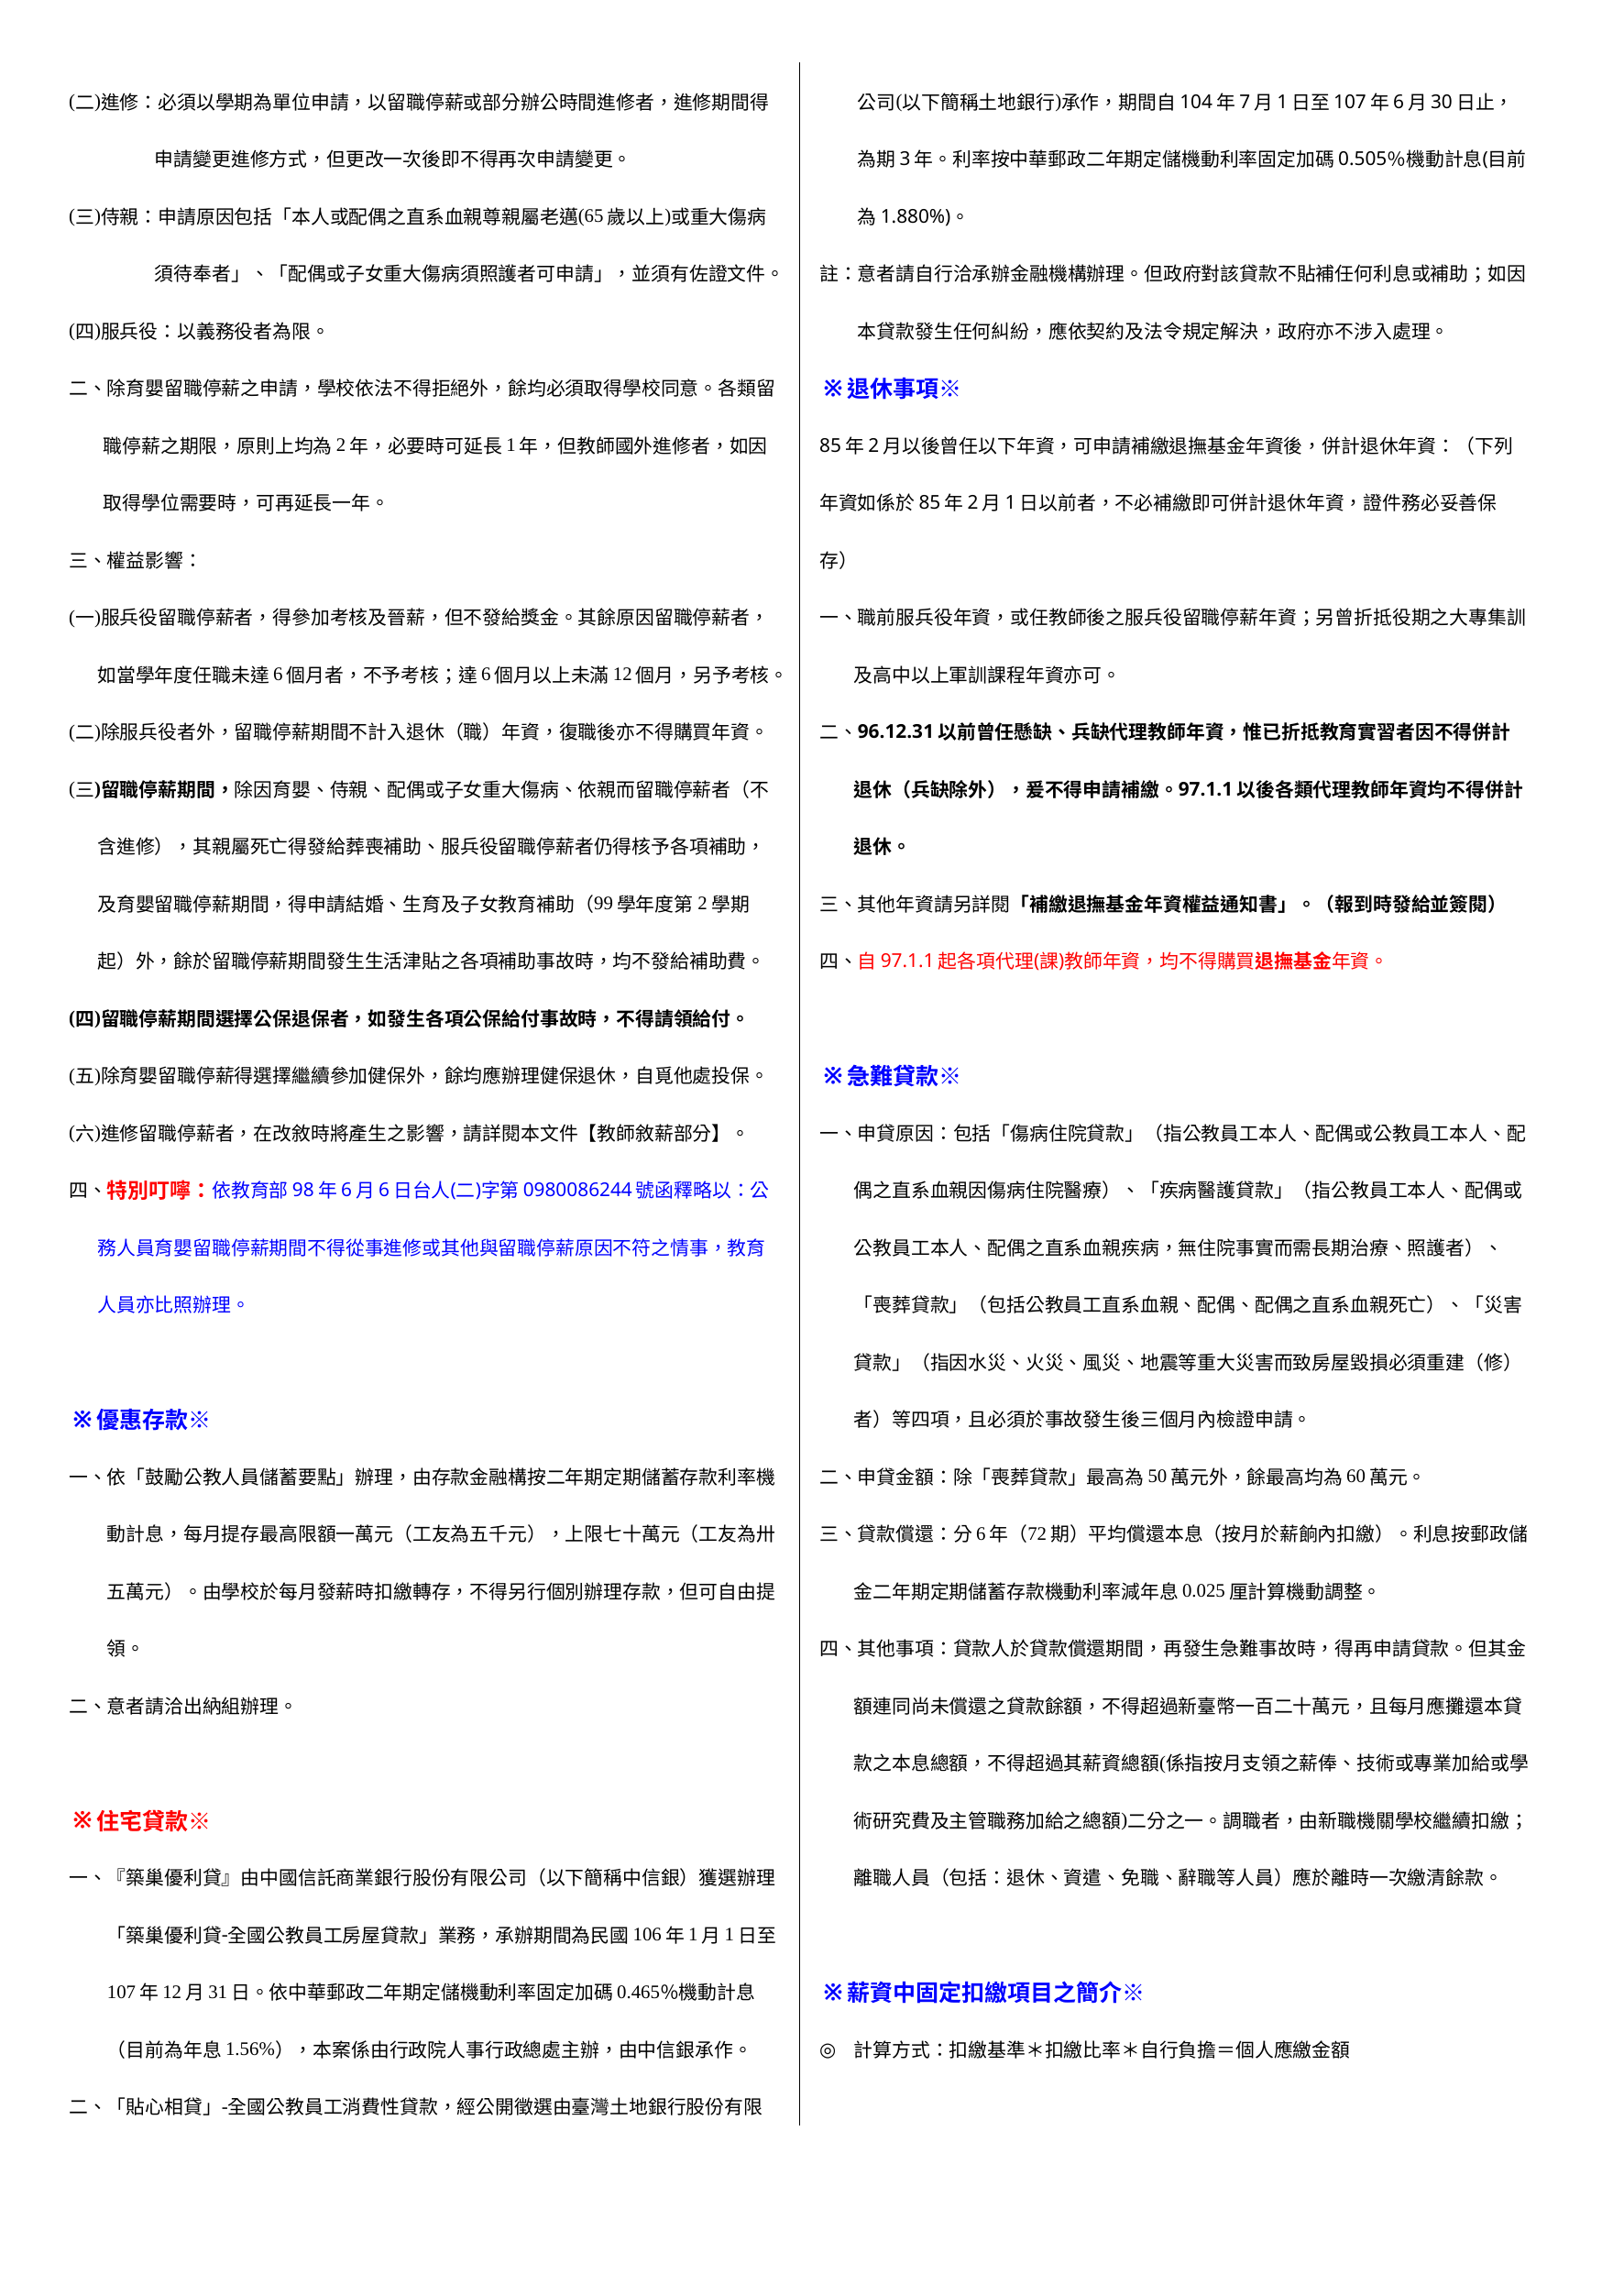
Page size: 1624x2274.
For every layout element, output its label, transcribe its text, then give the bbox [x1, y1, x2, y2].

text 二、除育嬰留職停薪之申請，學校依法不得拒絕外，餘均必須取得學校同意。各類留職停薪之期限，原則上均為2年，必要時可延長1年，但教師國外進修者，如因取得學位需要時，可再延長一年。 [69, 349, 778, 521]
text ※住宅貸款※ [69, 1781, 778, 1839]
text 二、「貼心相貸」-全國公教員工消費性貸款，經公開徵選由臺灣土地銀行股份有限 [69, 2068, 778, 2125]
text 一、依「鼓勵公教人員儲蓄要點」辦理，由存款金融構按二年期定期儲蓄存款利率機動計息，每月提存最高限額一萬元（工友為五千元），上限七十萬元（工友為卅五萬元）。由學校於每月發薪時扣繳轉存，不得另行個別辦理存款，但可自由提領。 [69, 1437, 778, 1666]
text 四、特別叮嚀：依教育部98年6月6日台人(二)字第0980086244號函釋略以：公務人員育嬰留職停薪期間不得從事進修或其他與留職停薪原因不符之情事，教育人員亦比照辦理。 [69, 1151, 778, 1323]
text 註：意者請自行洽承辦金融機構辦理。但政府對該貸款不貼補任何利息或補助；如因本貸款發生任何糾紛，應依契約及法令規定解決，政府亦不涉入處理。 [819, 235, 1529, 349]
text (二)進修：必須以學期為單位申請，以留職停薪或部分辦公時間進修者，進修期間得申請變更進修方式，但更改一次後即不得再次申請變更。 [69, 62, 778, 177]
text ※退休事項※ [819, 349, 1529, 406]
text 四、其他事項：貸款人於貸款償還期間，再發生急難事故時，得再申請貸款。但其金額連同尚未償還之貸款餘額，不得超過新臺幣一百二十萬元，且每月應攤還本貸款之本息總額，不得超過其薪資總額(係指按月支領之薪俸、技術或專業加給或學術研究費及主管職務加給之總額)二分之一。調職者，由新職機關學校繼續扣繳；離職人員（包括：退休、資遣、免職、辭職等人員）應於離時一次繳清餘款。 [819, 1609, 1529, 1895]
text 二、96.12.31以前曾任懸缺、兵缺代理教師年資，惟已折抵教育實習者因不得併計退休（兵缺除外），爰不得申請補繳。97.1.1以後各類代理教師年資均不得併計退休。 [819, 693, 1529, 864]
text ※薪資中固定扣繳項目之簡介※ [819, 1953, 1529, 2010]
text ※優惠存款※ [69, 1380, 778, 1437]
text 二、申貸金額：除「喪葬貸款」最高為50萬元外，餘最高均為60萬元。 [819, 1437, 1529, 1495]
text 公司(以下簡稱土地銀行)承作，期間自104年7月1日至107年6月30日止，為期3年。利率按中華郵政二年期定儲機動利率固定加碼0.505％機動計息(目前為1.880%)。 [819, 62, 1529, 235]
text 四、自97.1.1起各項代理(課)教師年資，均不得購買退撫基金年資。 [819, 922, 1529, 979]
text (三)留職停薪期間，除因育嬰、侍親、配偶或子女重大傷病、依親而留職停薪者（不含進修），其親屬死亡得發給葬喪補助、服兵役留職停薪者仍得核予各項補助，及育嬰留職停薪期間，得申請結婚、生育及子女教育補助（99學年度第 2 學期起）外，餘於留職停薪期間發生生活津貼之各項補助事故時，均不發給補助費。 [69, 750, 778, 979]
text 一、申貸原因：包括「傷病住院貸款」（指公教員工本人、配偶或公教員工本人、配偶之直系血親因傷病住院醫療）、「疾病醫護貸款」（指公教員工本人、配偶或公教員工本人、配偶之直系血親疾病，無住院事實而需長期治療、照護者）、「喪葬貸款」（包括公教員工直系血親、配偶、配偶之直系血親死亡）、「災害貸款」（指因水災、火災、風災、地震等重大災害而致房屋毀損必須重建（修）者）等四項，且必須於事故發生後三個月內檢證申請。 [819, 1093, 1529, 1437]
text ※急難貸款※ [819, 1037, 1529, 1093]
text 三、權益影響： [69, 521, 778, 578]
text 一、職前服兵役年資，或任教師後之服兵役留職停薪年資；另曾折抵役期之大專集訓及高中以上軍訓課程年資亦可。 [819, 578, 1529, 693]
text 三、其他年資請另詳閱「補繳退撫基金年資權益通知書」。（報到時發給並簽閱） [819, 864, 1529, 922]
text (三)侍親：申請原因包括「本人或配偶之直系血親尊親屬老邁(65歲以上)或重大傷病須待奉者」、「配偶或子女重大傷病須照護者可申請」，並須有佐證文件。 [69, 177, 778, 291]
text (四)留職停薪期間選擇公保退保者，如發生各項公保給付事故時，不得請領給付。 [69, 979, 778, 1037]
text 一、『築巢優利貸』由中國信託商業銀行股份有限公司（以下簡稱中信銀）獲選辦理「築巢優利貸-全國公教員工房屋貸款」業務，承辦期間為民國106年1月1日至107年12月31日。依中華郵政二年期定儲機動利率固定加碼0.465％機動計息（目前為年息1.56%），本案係由行政院人事行政總處主辦，由中信銀承作。 [69, 1839, 778, 2068]
text 二、意者請洽出納組辦理。 [69, 1666, 778, 1724]
list 計算方式：扣繳基準＊扣繳比率＊自行負擔＝個人應繳金額 [819, 2010, 1529, 2068]
text (五)除育嬰留職停薪得選擇繼續參加健保外，餘均應辦理健保退休，自覓他處投保。 [69, 1037, 778, 1093]
text 85年2月以後曾任以下年資，可申請補繳退撫基金年資後，併計退休年資：（下列年資如係於85年2月1日以前者，不必補繳即可併計退休年資，證件務必妥善保存） [819, 406, 1529, 578]
text (二)除服兵役者外，留職停薪期間不計入退休（職）年資，復職後亦不得購買年資。 [69, 693, 778, 750]
text (六)進修留職停薪者，在改敘時將產生之影響，請詳閱本文件【教師敘薪部分】。 [69, 1093, 778, 1151]
text (四)服兵役：以義務役者為限。 [69, 291, 778, 349]
text (一)服兵役留職停薪者，得參加考核及晉薪，但不發給獎金。其餘原因留職停薪者，如當學年度任職未達6個月者，不予考核；達6個月以上未滿12個月，另予考核。 [69, 578, 778, 693]
text 三、貸款償還：分6年（72期）平均償還本息（按月於薪餉內扣繳）。利息按郵政儲金二年期定期儲蓄存款機動利率減年息0.025厘計算機動調整。 [819, 1495, 1529, 1609]
